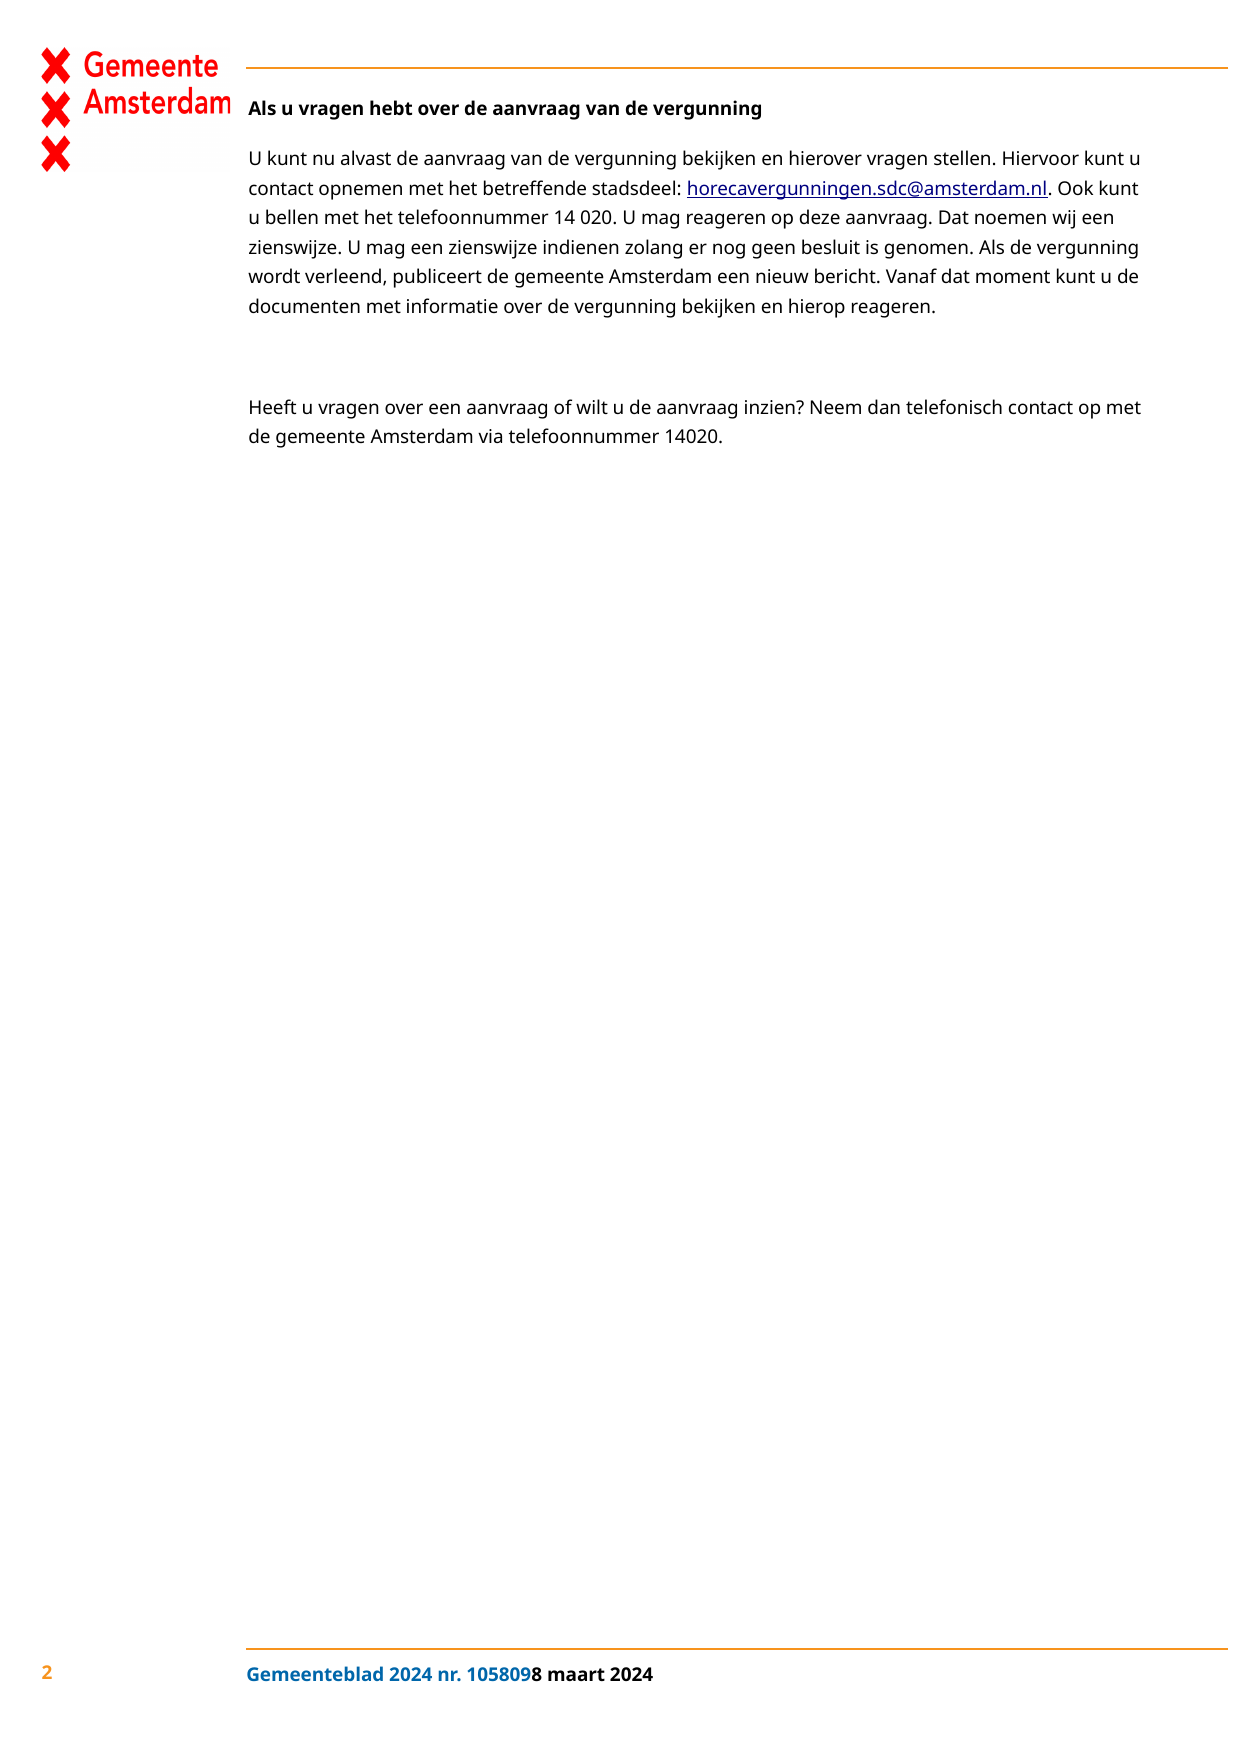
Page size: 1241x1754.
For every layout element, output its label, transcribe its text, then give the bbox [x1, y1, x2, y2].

text Heeft u vragen over een aanvraag of wilt u de aanvraag inzien? Neem dan telefonisch contact op met de gemeente Amsterdam via telefoonnummer 14020. [248, 394, 1152, 449]
text U kunt nu alvast de aanvraag van de vergunning bekijken en hierover vragen stellen. Hiervoor kunt u contact opnemen met het betreffende stadsdeel: horecavergunningen.sdc@amsterdam.nl. Ook kunt u bellen met het telefoonnummer 14 020. U mag reageren op deze aanvraag. Dat noemen wij een zienswijze. U mag een zienswijze indienen zolang er nog geen besluit is genomen. Als de vergunning wordt verleend, publiceert de gemeente Amsterdam een nieuw bericht. Vanaf dat moment kunt u de documenten met informatie over de vergunning bekijken en hierop reageren. [248, 145, 1152, 319]
picture [41, 47, 231, 172]
text Als u vragen hebt over de aanvraag van de vergunning [248, 95, 1152, 121]
